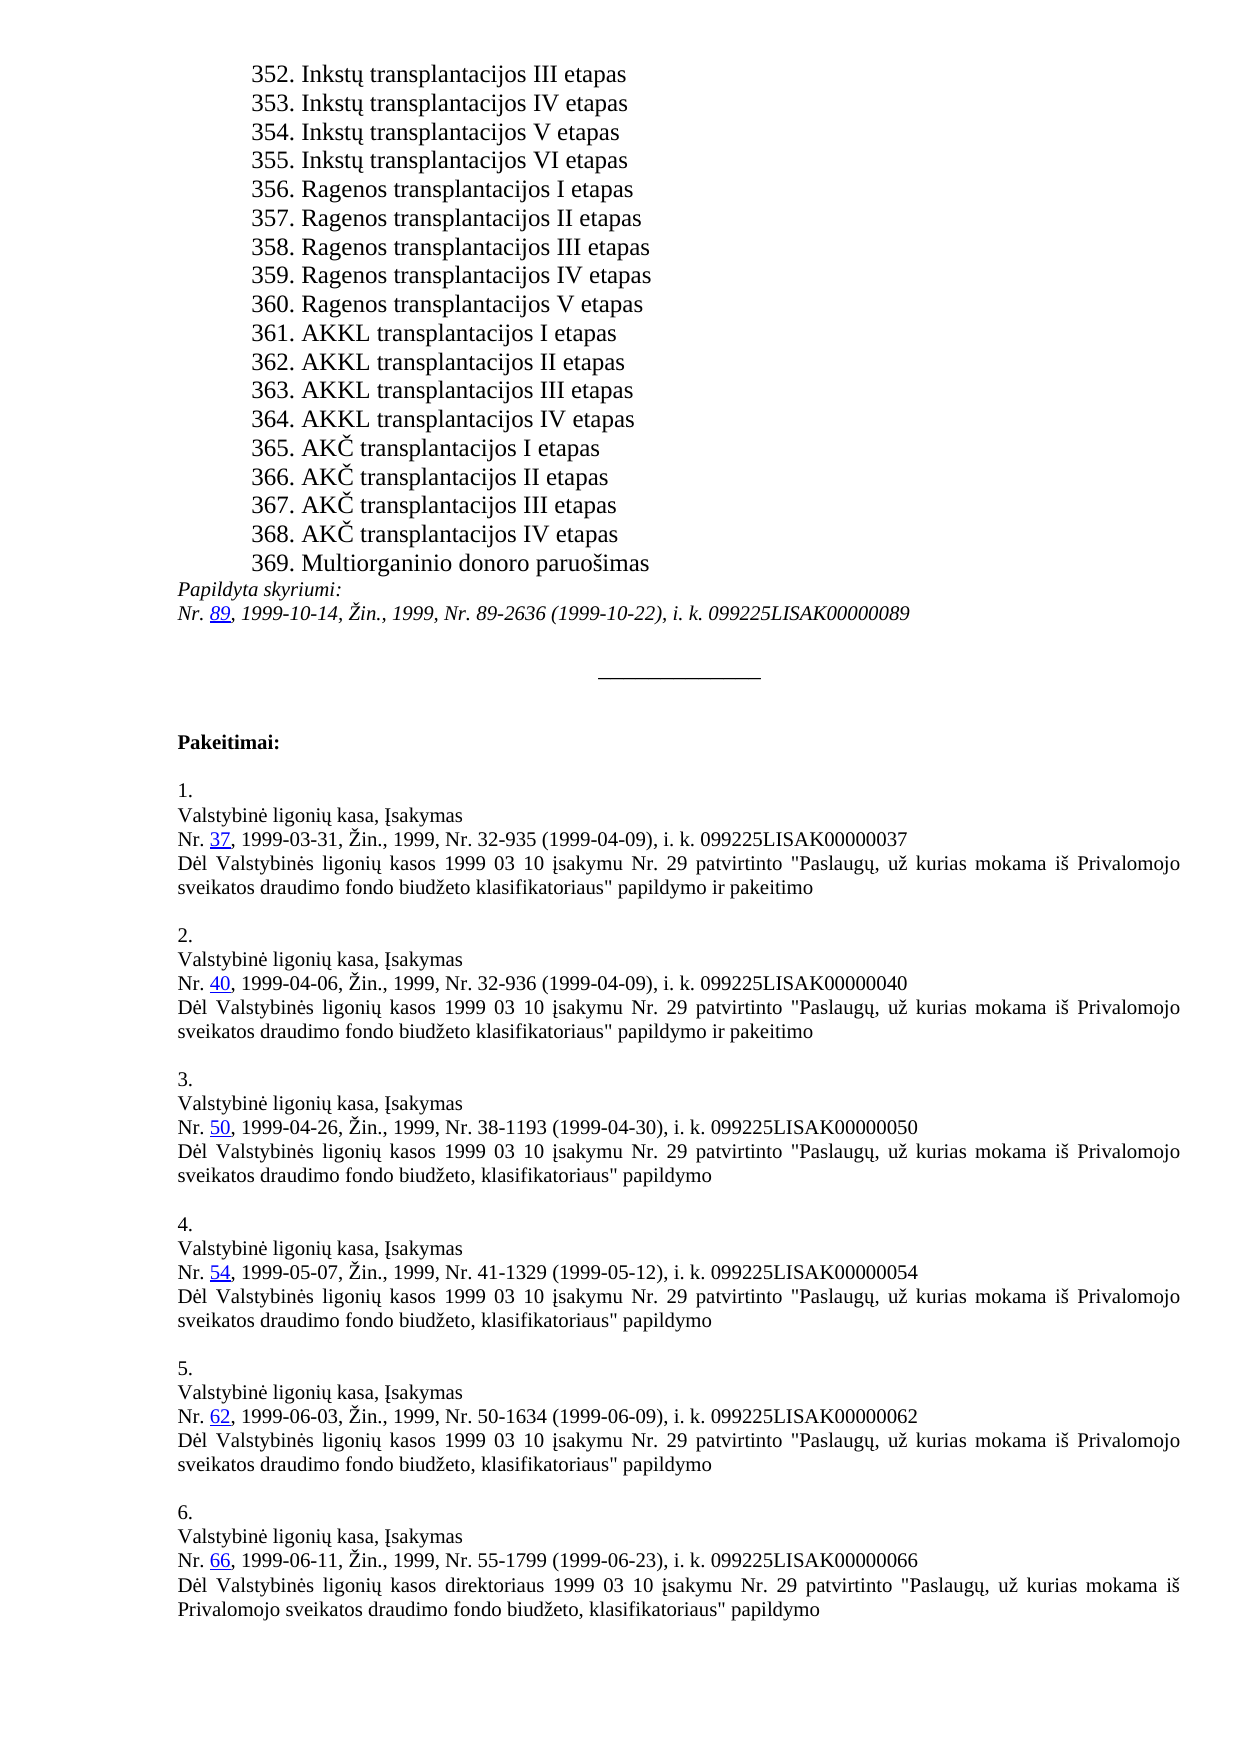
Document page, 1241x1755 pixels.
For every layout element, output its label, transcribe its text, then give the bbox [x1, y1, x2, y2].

text 355. Inkstų transplantacijos VI etapas [177, 145, 1181, 174]
text Pakeitimai: [177, 730, 1181, 754]
text 366. AKČ transplantacijos II etapas [177, 462, 1181, 490]
text Dėl Valstybinės ligonių kasos 1999 03 10 įsakymu Nr. 29 patvirtinto "Paslaugų, už kurias mokama iš Privalomojo sveikatos draudimo fondo biudžeto klasifikatoriaus" papildymo ir pakeitimo [177, 851, 1181, 899]
text 3. [177, 1067, 1181, 1091]
text Nr. 89, 1999-10-14, Žin., 1999, Nr. 89-2636 (1999-10-22), i. k. 099225LISAK00000089 [177, 601, 1181, 625]
text Nr. 66, 1999-06-11, Žin., 1999, Nr. 55-1799 (1999-06-23), i. k. 099225LISAK00000066 [177, 1548, 1181, 1572]
text Nr. 37, 1999-03-31, Žin., 1999, Nr. 32-935 (1999-04-09), i. k. 099225LISAK00000037 [177, 827, 1181, 851]
text Valstybinė ligonių kasa, Įsakymas [177, 1236, 1181, 1260]
text Nr. 54, 1999-05-07, Žin., 1999, Nr. 41-1329 (1999-05-12), i. k. 099225LISAK00000054 [177, 1260, 1181, 1284]
text 363. AKKL transplantacijos III etapas [177, 375, 1181, 404]
text Dėl Valstybinės ligonių kasos 1999 03 10 įsakymu Nr. 29 patvirtinto "Paslaugų, už kurias mokama iš Privalomojo sveikatos draudimo fondo biudžeto, klasifikatoriaus" papildymo [177, 1139, 1181, 1187]
text 368. AKČ transplantacijos IV etapas [177, 519, 1181, 548]
text Dėl Valstybinės ligonių kasos 1999 03 10 įsakymu Nr. 29 patvirtinto "Paslaugų, už kurias mokama iš Privalomojo sveikatos draudimo fondo biudžeto, klasifikatoriaus" papildymo [177, 1284, 1181, 1332]
text Nr. 40, 1999-04-06, Žin., 1999, Nr. 32-936 (1999-04-09), i. k. 099225LISAK00000040 [177, 971, 1181, 995]
text 360. Ragenos transplantacijos V etapas [177, 289, 1181, 318]
text Nr. 50, 1999-04-26, Žin., 1999, Nr. 38-1193 (1999-04-30), i. k. 099225LISAK00000050 [177, 1115, 1181, 1139]
text 364. AKKL transplantacijos IV etapas [177, 404, 1181, 433]
text Dėl Valstybinės ligonių kasos 1999 03 10 įsakymu Nr. 29 patvirtinto "Paslaugų, už kurias mokama iš Privalomojo sveikatos draudimo fondo biudžeto, klasifikatoriaus" papildymo [177, 1428, 1181, 1476]
text 365. AKČ transplantacijos I etapas [177, 433, 1181, 462]
text 4. [177, 1212, 1181, 1236]
text Valstybinė ligonių kasa, Įsakymas [177, 947, 1181, 971]
text 2. [177, 923, 1181, 947]
text 359. Ragenos transplantacijos IV etapas [177, 260, 1181, 289]
text 362. AKKL transplantacijos II etapas [177, 347, 1181, 375]
text 361. AKKL transplantacijos I etapas [177, 318, 1181, 347]
text 354. Inkstų transplantacijos V etapas [177, 117, 1181, 145]
text 6. [177, 1500, 1181, 1524]
text Nr. 62, 1999-06-03, Žin., 1999, Nr. 50-1634 (1999-06-09), i. k. 099225LISAK00000062 [177, 1404, 1181, 1428]
text 357. Ragenos transplantacijos II etapas [177, 203, 1181, 232]
text Dėl Valstybinės ligonių kasos direktoriaus 1999 03 10 įsakymu Nr. 29 patvirtinto "Paslaugų, už kurias mokama iš Privalomojo sveikatos draudimo fondo biudžeto, klasifikatoriaus" papildymo [177, 1572, 1181, 1621]
text 5. [177, 1356, 1181, 1380]
text 356. Ragenos transplantacijos I etapas [177, 174, 1181, 203]
text Valstybinė ligonių kasa, Įsakymas [177, 1380, 1181, 1404]
text _____________ [177, 653, 1181, 682]
text 358. Ragenos transplantacijos III etapas [177, 232, 1181, 260]
text Papildyta skyriumi: [177, 577, 1181, 601]
text 1. [177, 778, 1181, 802]
text Valstybinė ligonių kasa, Įsakymas [177, 1524, 1181, 1548]
text 353. Inkstų transplantacijos IV etapas [177, 88, 1181, 117]
text 369. Multiorganinio donoro paruošimas [177, 548, 1181, 577]
text Dėl Valstybinės ligonių kasos 1999 03 10 įsakymu Nr. 29 patvirtinto "Paslaugų, už kurias mokama iš Privalomojo sveikatos draudimo fondo biudžeto klasifikatoriaus" papildymo ir pakeitimo [177, 995, 1181, 1043]
text 352. Inkstų transplantacijos III etapas [177, 59, 1181, 88]
text 367. AKČ transplantacijos III etapas [177, 490, 1181, 519]
text Valstybinė ligonių kasa, Įsakymas [177, 802, 1181, 827]
text Valstybinė ligonių kasa, Įsakymas [177, 1091, 1181, 1115]
